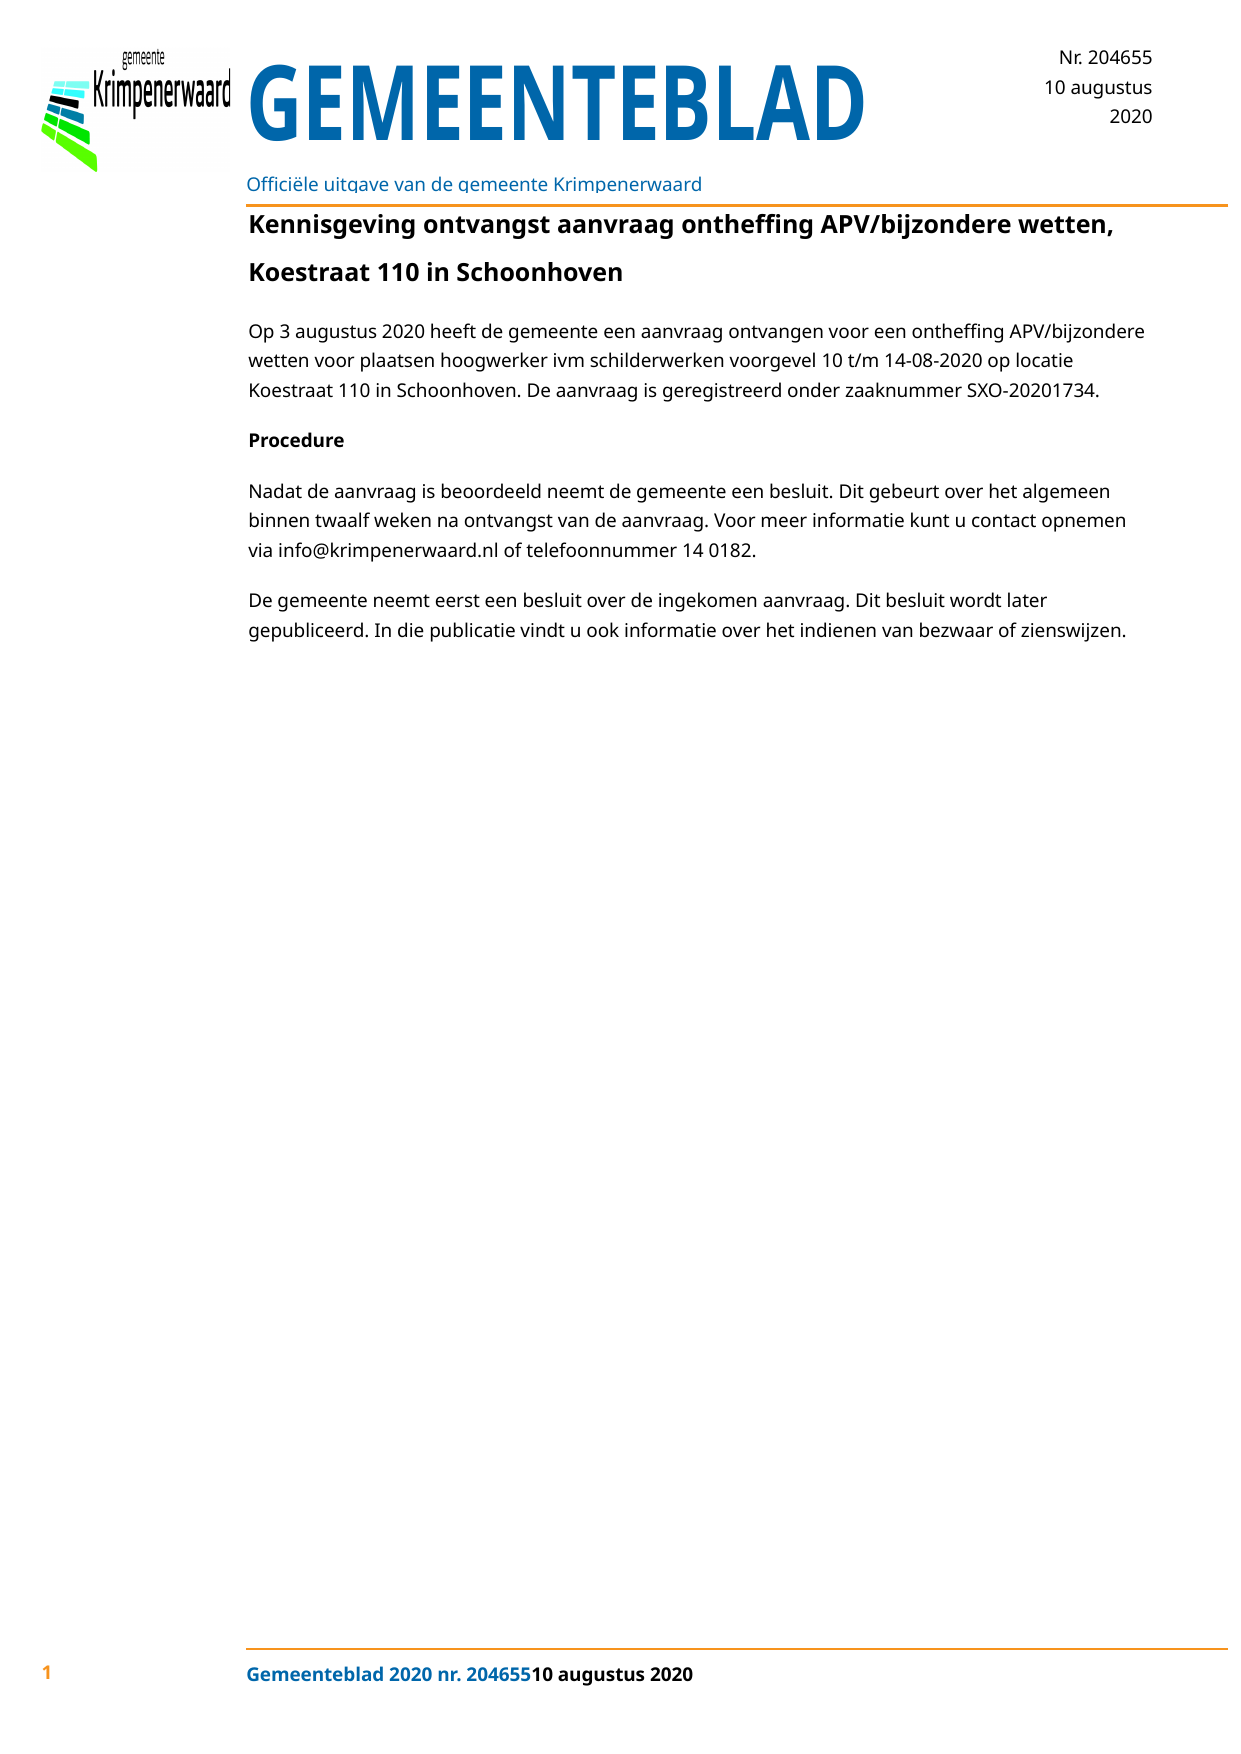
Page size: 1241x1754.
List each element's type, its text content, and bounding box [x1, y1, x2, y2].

text Op 3 augustus 2020 heeft de gemeente een aanvraag ontvangen voor een ontheffing APV/bijzondere wetten voor plaatsen hoogwerker ivm schilderwerken voorgevel 10 t/m 14-08-2020 op locatie Koestraat 110 in Schoonhoven. De aanvraag is geregistreerd onder zaaknummer SXO-20201734. [248, 318, 1152, 403]
text Nadat de aanvraag is beoordeeld neemt de gemeente een besluit. Dit gebeurt over het algemeen binnen twaalf weken na ontvangst van de aanvraag. Voor meer informatie kunt u contact opnemen via info@krimpenerwaard.nl of telefoonnummer 14 0182. [248, 478, 1152, 563]
picture [41, 47, 231, 172]
text Kennisgeving ontvangst aanvraag ontheffing APV/bijzondere wetten, Koestraat 110 in Schoonhoven [248, 207, 1152, 288]
text Procedure [248, 427, 1152, 453]
text De gemeente neemt eerst een besluit over de ingekomen aanvraag. Dit besluit wordt later gepubliceerd. In die publicatie vindt u ook informatie over het indienen van bezwaar of zienswijzen. [248, 587, 1152, 643]
